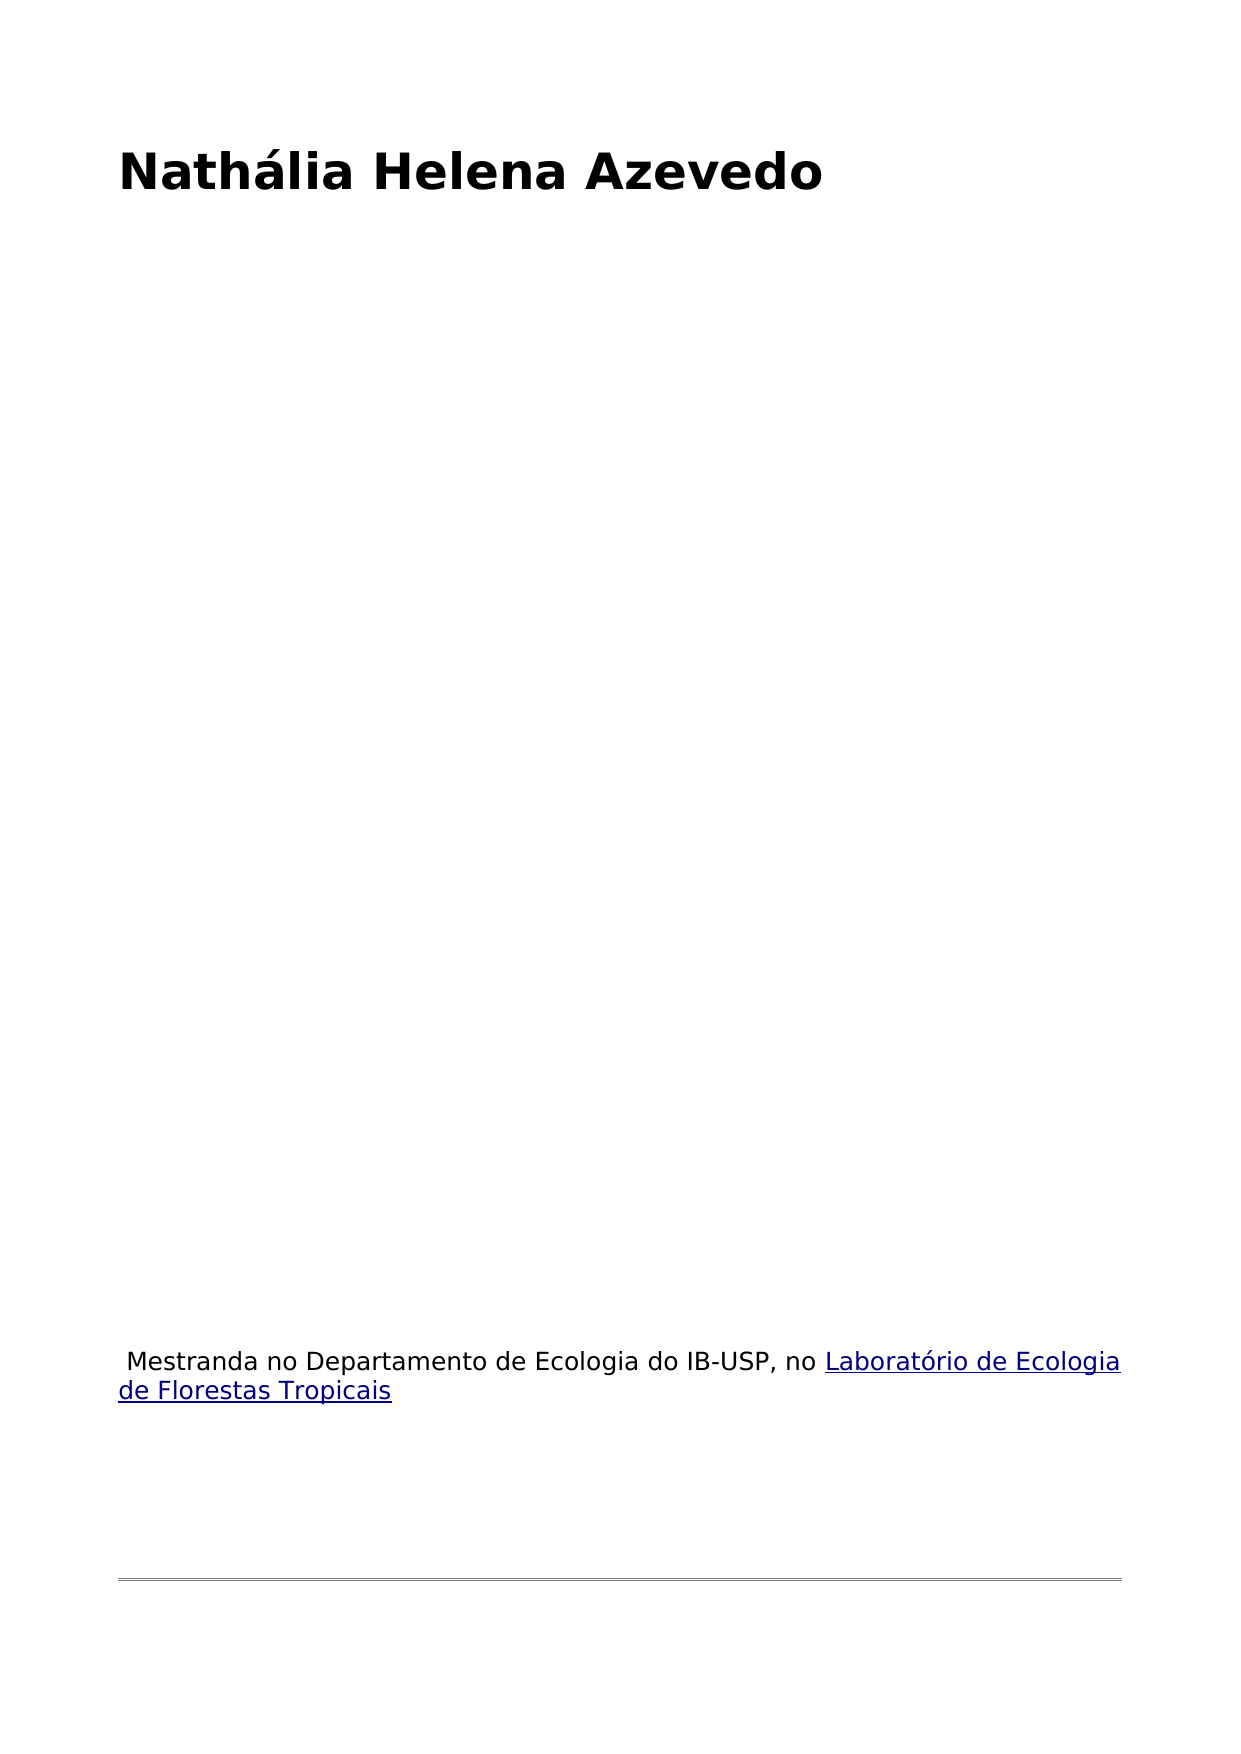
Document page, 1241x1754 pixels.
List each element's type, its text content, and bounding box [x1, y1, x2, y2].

text Mestranda no Departamento de Ecologia do IB-USP, no Laboratório de Ecologia de Florestas Tropicais [118, 1259, 1122, 1551]
subtitle Nathália Helena Azevedo [118, 143, 1122, 201]
